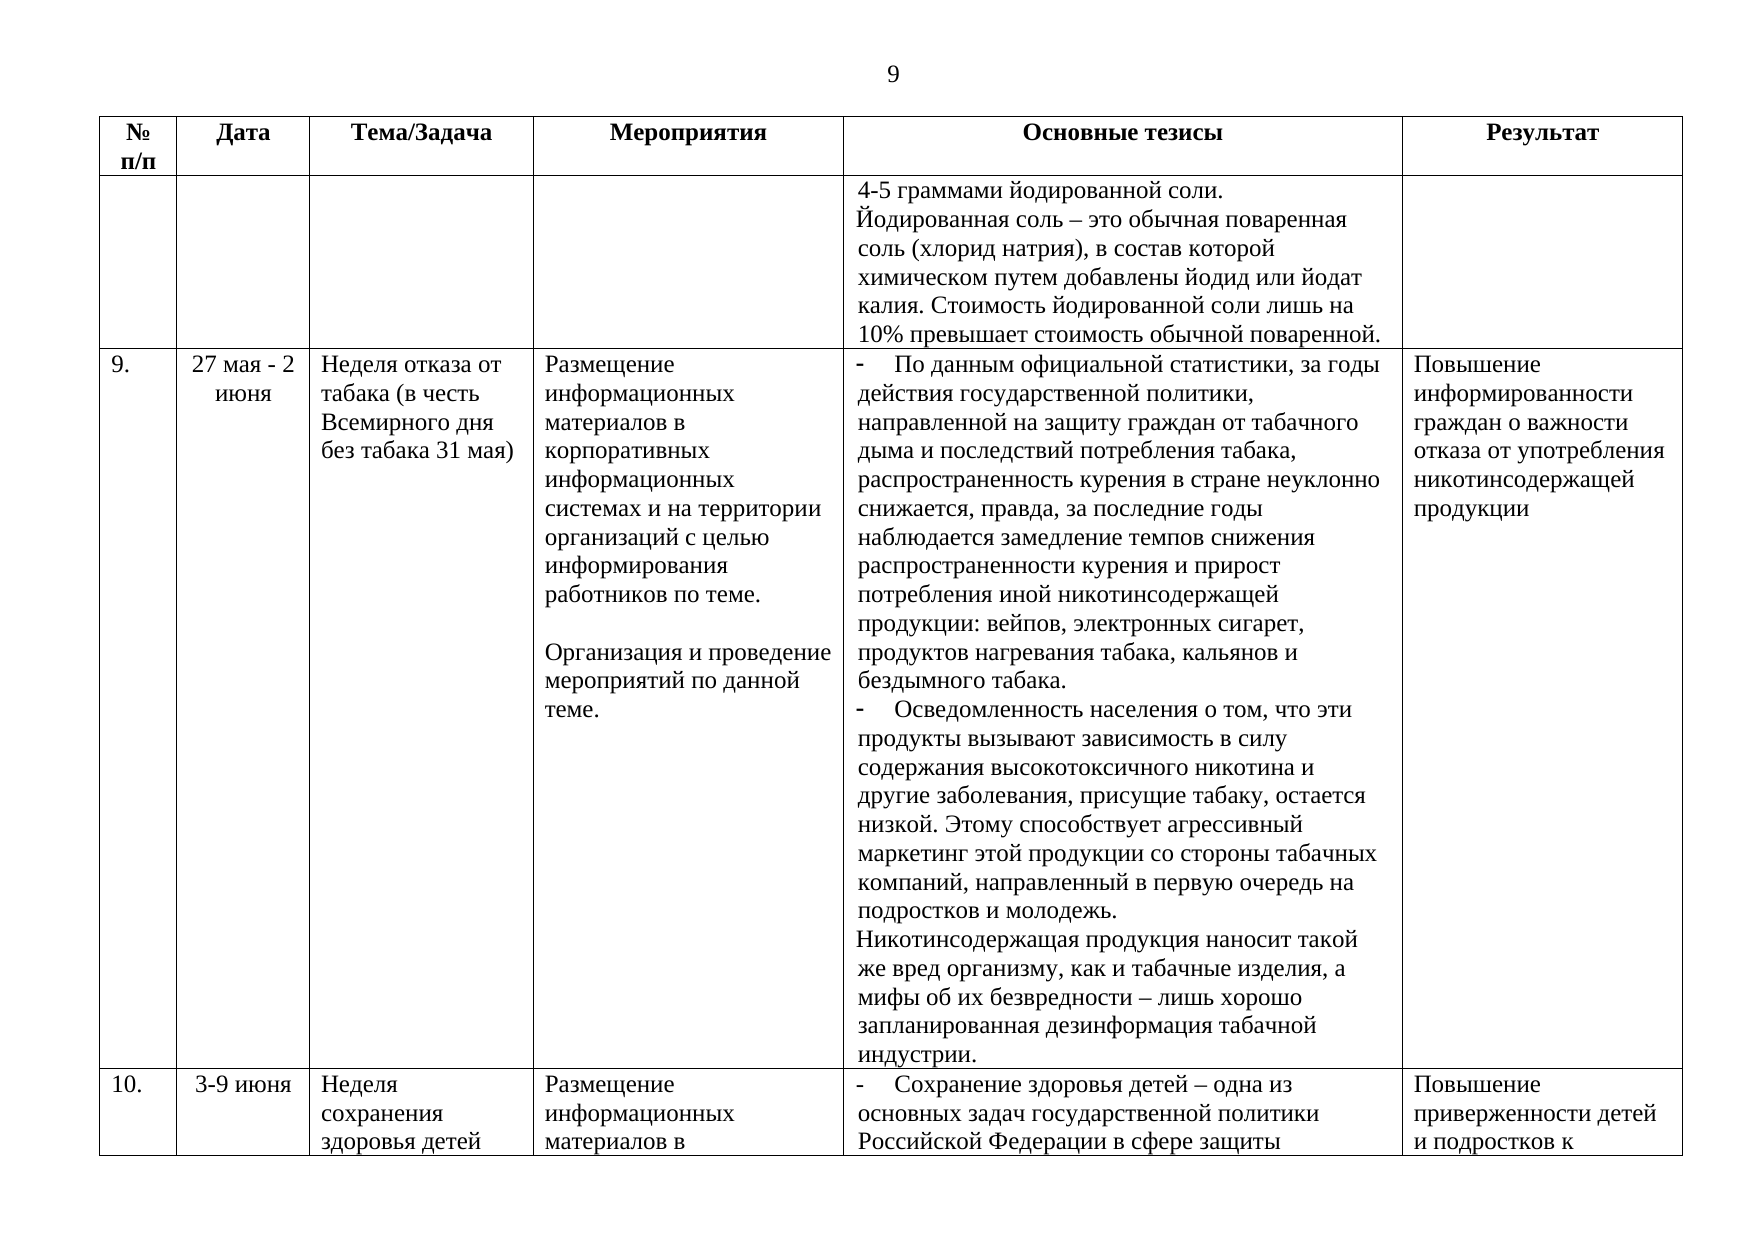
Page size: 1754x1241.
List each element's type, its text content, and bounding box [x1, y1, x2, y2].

table_header Основные тезисы [844, 117, 1402, 174]
table_cell Неделя отказа от табака (в честь Всемирного дня без табака 31 мая) [310, 349, 533, 1068]
table_cell [310, 176, 533, 348]
table_cell 27 мая - 2 июня [177, 349, 309, 1068]
table_header Тема/Задача [310, 117, 533, 174]
table_cell 9. [100, 349, 176, 1068]
table_cell 4-5 граммами йодированной соли. Йодированная соль – это обычная поваренная соль (хлорид натрия), в состав которой химическом путем добавлены йодид или йодат калия. Стоимость йодированной соли лишь на 10% превышает стоимость обычной поваренной. [844, 176, 1402, 348]
table_header Дата [177, 117, 309, 174]
table_cell 3-9 июня [177, 1069, 309, 1155]
table_header № п/п [100, 117, 176, 174]
table_cell [177, 176, 309, 348]
table_header Результат [1403, 117, 1682, 174]
table_header Мероприятия [534, 117, 843, 174]
table_cell 10. [100, 1069, 176, 1155]
table_cell [534, 176, 843, 348]
table_cell - Сохранение здоровья детей – одна из основных задач государственной политики Российской Федерации в сфере защиты [844, 1069, 1402, 1155]
table_cell Неделя сохранения здоровья детей [310, 1069, 533, 1155]
table_cell [1403, 176, 1682, 348]
table_cell Повышение информированности граждан о важности отказа от употребления никотинсодержащей продукции [1403, 349, 1682, 1068]
table_cell Повышение приверженности детей и подростков к [1403, 1069, 1682, 1155]
table_cell Размещение информационных материалов в [534, 1069, 843, 1155]
table_cell Размещение информационных материалов в корпоративных информационных системах и на территории организаций с целью информирования работников по теме. Организация и проведение мероприятий по данной теме. [534, 349, 843, 1068]
table_cell По данным официальной статистики, за годы действия государственной политики, направленной на защиту граждан от табачного дыма и последствий потребления табака, распространенность курения в стране неуклонно снижается, правда, за последние годы наблюдается замедление темпов снижения распространенности курения и прирост потребления иной никотинсодержащей продукции: вейпов, электронных сигарет, продуктов нагревания табака, кальянов и бездымного табака. Осведомленность населения о том, что эти продукты вызывают зависимость в силу содержания высокотоксичного никотина и другие заболевания, присущие табаку, остается низкой. Этому способствует агрессивный маркетинг этой продукции со стороны табачных компаний, направленный в первую очередь на подростков и молодежь. Никотинсодержащая продукция наносит такой же вред организму, как и табачные изделия, а мифы об их безвредности – лишь хорошо запланированная дезинформация табачной индустрии. [844, 349, 1402, 1068]
table_cell [100, 176, 176, 348]
